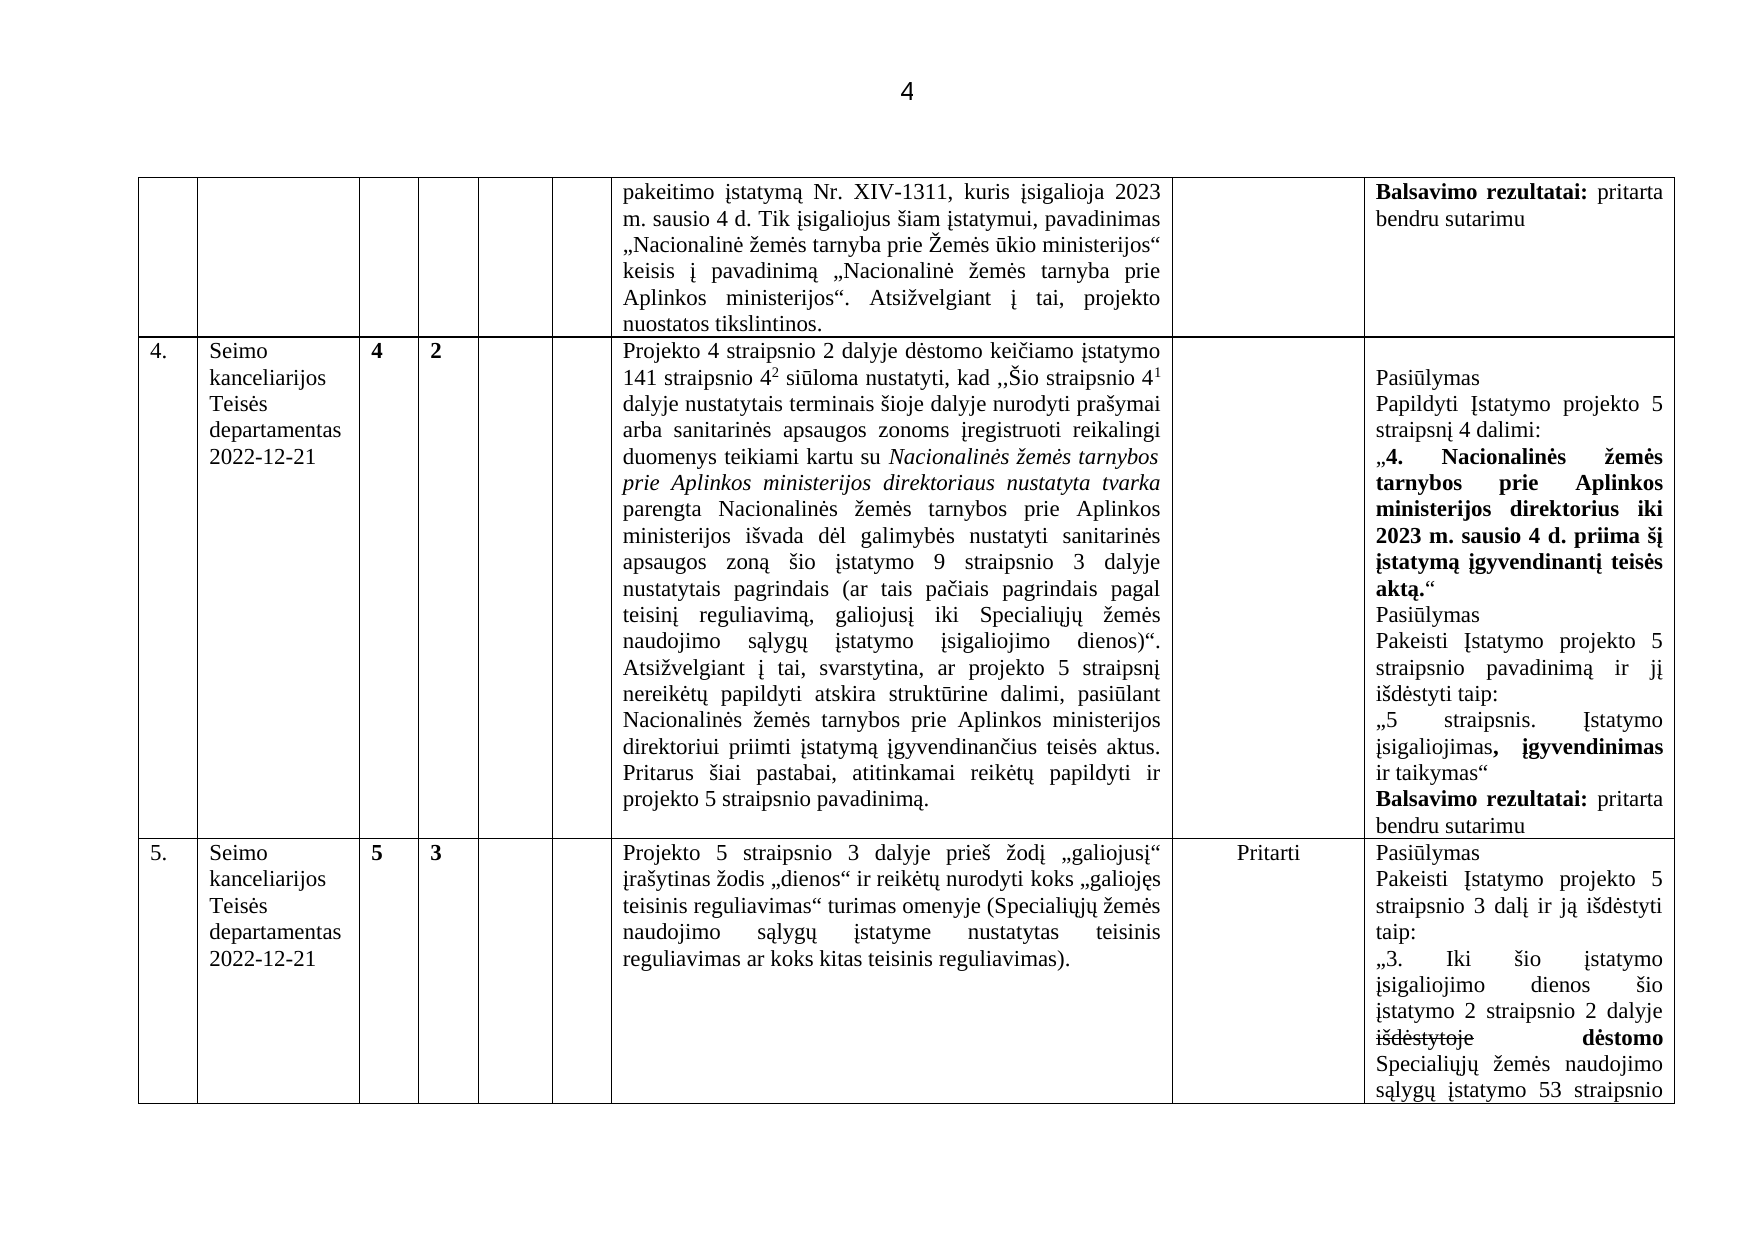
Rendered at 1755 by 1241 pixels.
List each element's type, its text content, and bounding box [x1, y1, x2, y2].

table_cell pakeitimo įstatymą Nr. XIV-1311, kuris įsigalioja 2023 m. sausio 4 d. Tik įsigaliojus šiam įstatymui, pavadinimas „Nacionalinė žemės tarnyba prie Žemės ūkio ministerijos“ keisis į pavadinimą „Nacionalinė žemės tarnyba prie Aplinkos ministerijos“. Atsižvelgiant į tai, projekto nuostatos tikslintinos. [612, 178, 1172, 336]
table_cell Projekto 5 straipsnio 3 dalyje prieš žodį „galiojusį“ įrašytinas žodis „dienos“ ir reikėtų nurodyti koks „galiojęs teisinis reguliavimas“ turimas omenyje (Specialiųjų žemės naudojimo sąlygų įstatyme nustatytas teisinis reguliavimas ar koks kitas teisinis reguliavimas). [612, 839, 1172, 1103]
table_cell [360, 178, 418, 336]
table_cell [419, 178, 478, 336]
table_cell 4 [360, 338, 418, 838]
table_cell [553, 338, 611, 838]
table_cell [553, 178, 611, 336]
table_cell [479, 338, 552, 838]
table_cell 2 [419, 338, 478, 838]
table_cell 5 [360, 839, 418, 1103]
table_cell Pasiūlymas Papildyti Įstatymo projekto 5 straipsnį 4 dalimi: „4. Nacionalinės žemės tarnybos prie Aplinkos ministerijos direktorius iki 2023 m. sausio 4 d. priima šį įstatymą įgyvendinantį teisės aktą.“ Pasiūlymas Pakeisti Įstatymo projekto 5 straipsnio pavadinimą ir jį išdėstyti taip: „5 straipsnis. Įstatymo įsigaliojimas, įgyvendinimas ir taikymas“ Balsavimo rezultatai: pritarta bendru sutarimu [1365, 338, 1674, 838]
table_cell Seimo kanceliarijos Teisės departamentas 2022-12-21 [198, 839, 359, 1103]
table_cell [553, 839, 611, 1103]
table_cell [198, 178, 359, 336]
table_cell [1173, 178, 1364, 336]
table_cell 4. [139, 338, 197, 838]
table_cell Projekto 4 straipsnio 2 dalyje dėstomo keičiamo įstatymo 141 straipsnio 42 siūloma nustatyti, kad ,,Šio straipsnio 41 dalyje nustatytais terminais šioje dalyje nurodyti prašymai arba sanitarinės apsaugos zonoms įregistruoti reikalingi duomenys teikiami kartu su Nacionalinės žemės tarnybos prie Aplinkos ministerijos direktoriaus nustatyta tvarka parengta Nacionalinės žemės tarnybos prie Aplinkos ministerijos išvada dėl galimybės nustatyti sanitarinės apsaugos zoną šio įstatymo 9 straipsnio 3 dalyje nustatytais pagrindais (ar tais pačiais pagrindais pagal teisinį reguliavimą, galiojusį iki Specialiųjų žemės naudojimo sąlygų įstatymo įsigaliojimo dienos)“. Atsižvelgiant į tai, svarstytina, ar projekto 5 straipsnį nereikėtų papildyti atskira struktūrine dalimi, pasiūlant Nacionalinės žemės tarnybos prie Aplinkos ministerijos direktoriui priimti įstatymą įgyvendinančius teisės aktus. Pritarus šiai pastabai, atitinkamai reikėtų papildyti ir projekto 5 straipsnio pavadinimą. [612, 338, 1172, 838]
table_cell Pasiūlymas Pakeisti Įstatymo projekto 5 straipsnio 3 dalį ir ją išdėstyti taip: „3. Iki šio įstatymo įsigaliojimo dienos šio įstatymo 2 straipsnio 2 dalyje išdėstytoje dėstomo Specialiųjų žemės naudojimo sąlygų įstatymo 53 straipsnio [1365, 839, 1674, 1103]
table_cell Seimo kanceliarijos Teisės departamentas 2022-12-21 [198, 338, 359, 838]
table_cell 3 [419, 839, 478, 1103]
table_cell 5. [139, 839, 197, 1103]
table_cell [1173, 338, 1364, 838]
table_cell [139, 178, 197, 336]
table_cell [479, 178, 552, 336]
table_cell Pritarti [1173, 839, 1364, 1103]
table_cell [479, 839, 552, 1103]
table_cell Balsavimo rezultatai: pritarta bendru sutarimu [1365, 178, 1674, 336]
